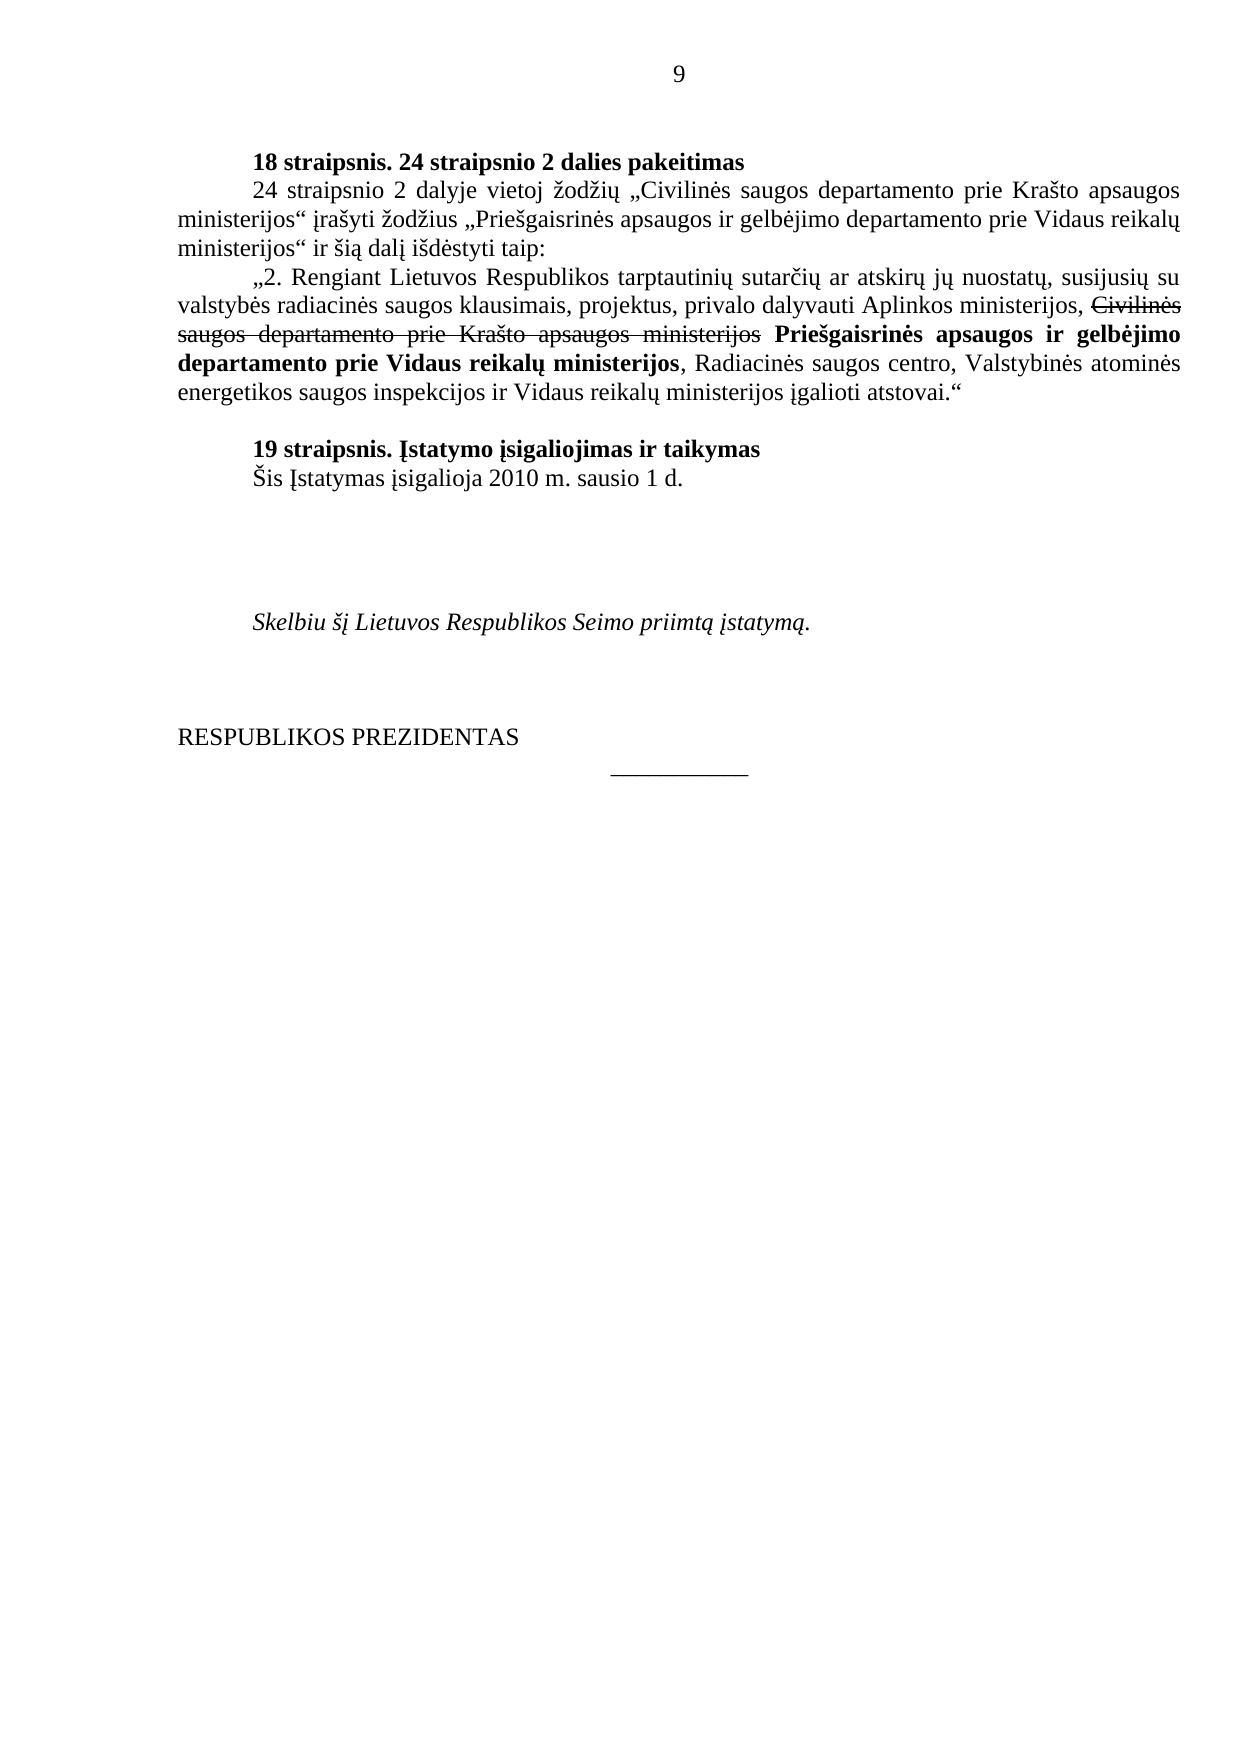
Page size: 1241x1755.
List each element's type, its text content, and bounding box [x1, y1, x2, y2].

text 18 straipsnis. 24 straipsnio 2 dalies pakeitimas [177, 147, 1181, 176]
text „2. Rengiant Lietuvos Respublikos tarptautinių sutarčių ar atskirų jų nuostatų, susijusių su valstybės radiacinės saugos klausimais, projektus, privalo dalyvauti Aplinkos ministerijos, Civilinės saugos departamento prie Krašto apsaugos ministerijos Priešgaisrinės apsaugos ir gelbėjimo departamento prie Vidaus reikalų ministerijos, Radiacinės saugos centro, Valstybinės atominės energetikos saugos inspekcijos ir Vidaus reikalų ministerijos įgalioti atstovai.“ [177, 262, 1181, 406]
text 24 straipsnio 2 dalyje vietoj žodžių „Civilinės saugos departamento prie Krašto apsaugos ministerijos“ įrašyti žodžius „Priešgaisrinės apsaugos ir gelbėjimo departamento prie Vidaus reikalų ministerijos“ ir šią dalį išdėstyti taip: [177, 176, 1181, 262]
text 19 straipsnis. Įstatymo įsigaliojimas ir taikymas [177, 434, 1181, 463]
text RESPUBLIKOS PREZIDENTAS [177, 722, 1181, 751]
text Šis Įstatymas įsigalioja 2010 m. sausio 1 d. [177, 463, 1181, 492]
text Skelbiu šį Lietuvos Respublikos Seimo priimtą įstatymą. [177, 607, 1181, 636]
text ___________ [177, 751, 1181, 779]
